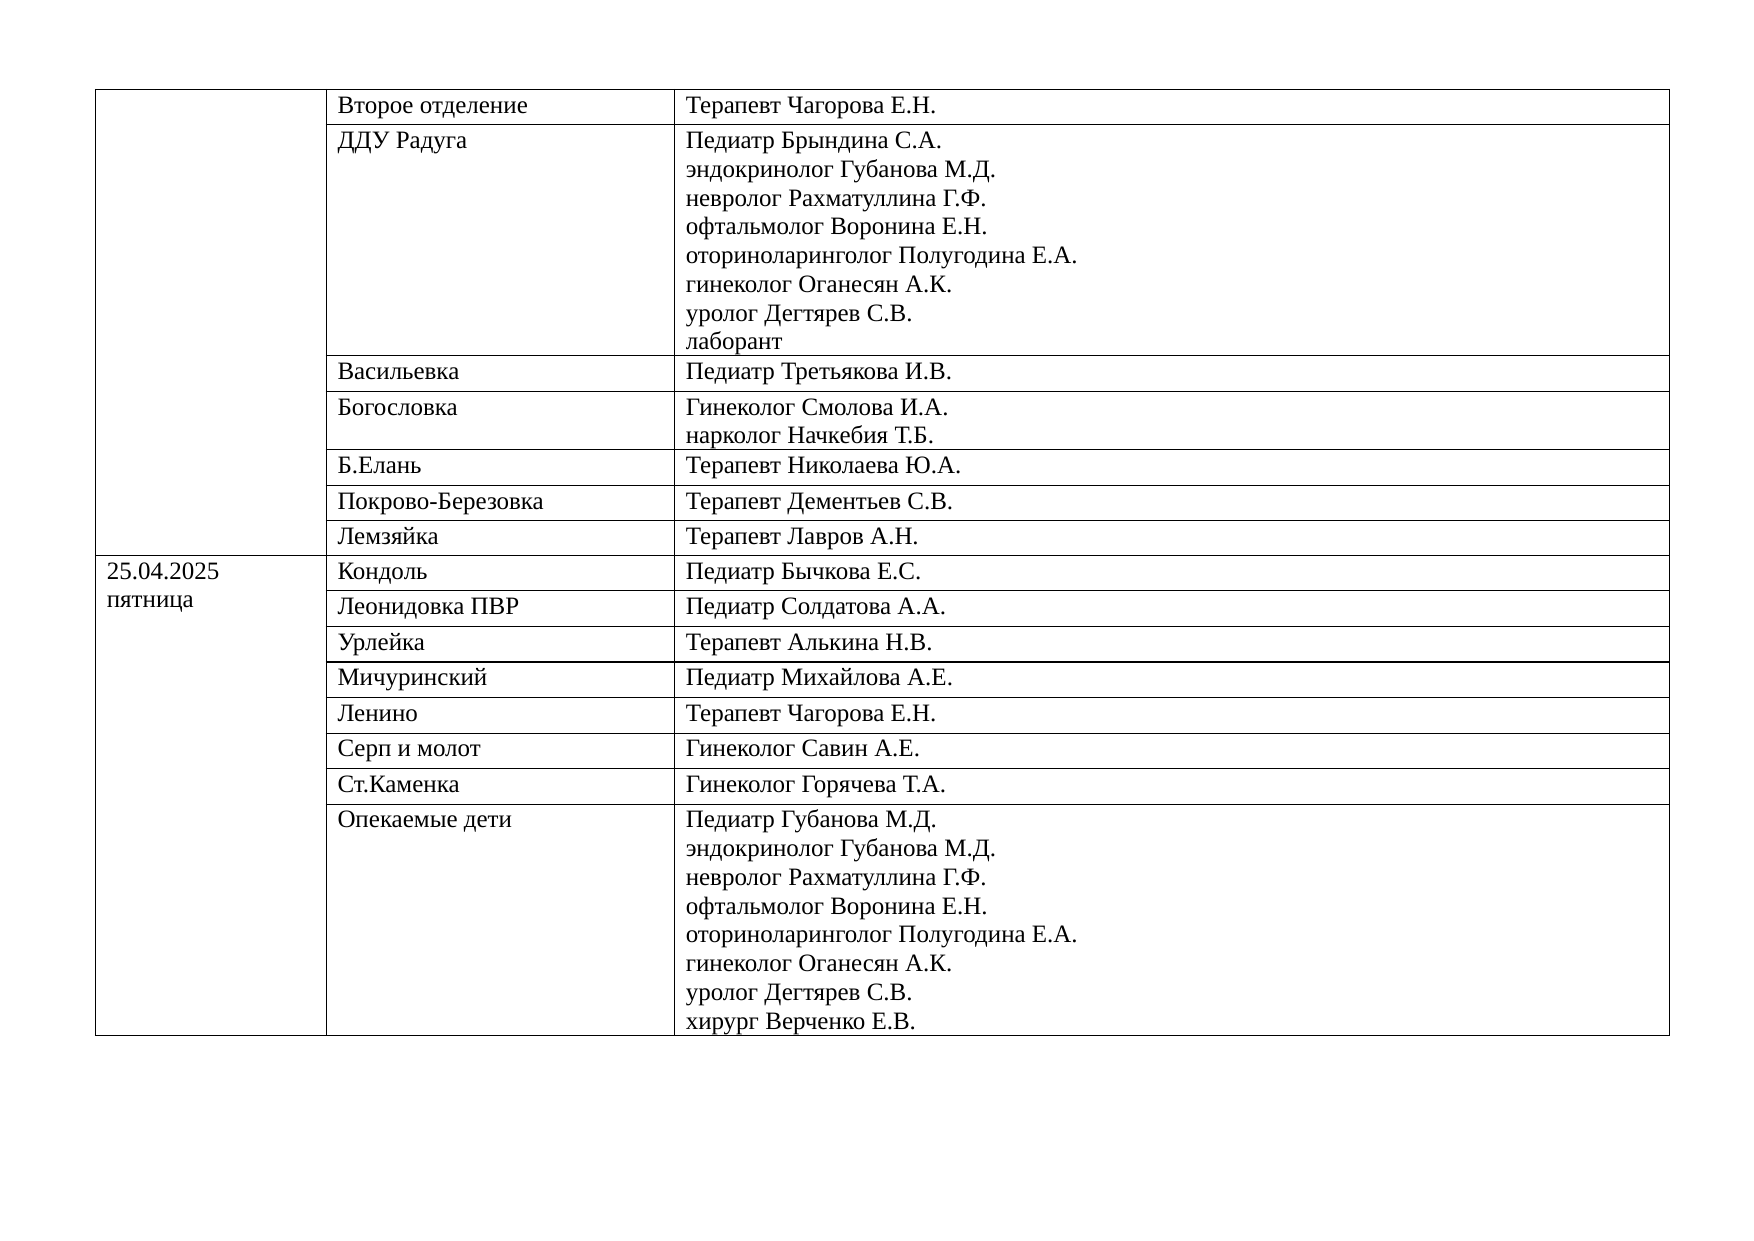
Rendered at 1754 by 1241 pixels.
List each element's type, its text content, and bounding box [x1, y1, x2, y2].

table_cell Педиатр Михайлова А.Е. [675, 663, 1669, 697]
table_cell Педиатр Бычкова Е.С. [675, 556, 1669, 590]
table_cell ДДУ Радуга [327, 125, 674, 355]
table_cell Б.Елань [327, 450, 674, 485]
table_cell Гинеколог Горячева Т.А. [675, 769, 1669, 803]
table_cell Педиатр Губанова М.Д. эндокринолог Губанова М.Д. невролог Рахматуллина Г.Ф. офтальмолог Воронина Е.Н. оториноларинголог Полугодина Е.А. гинеколог Оганесян А.К. уролог Дегтярев С.В. хирург Верченко Е.В. [675, 805, 1669, 1034]
table_cell Гинеколог Савин А.Е. [675, 734, 1669, 768]
table_cell Опекаемые дети [327, 805, 674, 1034]
table_cell Леонидовка ПВР [327, 591, 674, 626]
table_cell Терапевт Чагорова Е.Н. [675, 90, 1669, 124]
table_cell Терапевт Лавров А.Н. [675, 521, 1669, 555]
table_cell Мичуринский [327, 663, 674, 697]
table_cell Урлейка [327, 627, 674, 661]
table_cell [96, 90, 326, 555]
table_cell Серп и молот [327, 734, 674, 768]
table_cell Богословка [327, 392, 674, 449]
table_cell Педиатр Брындина С.А. эндокринолог Губанова М.Д. невролог Рахматуллина Г.Ф. офтальмолог Воронина Е.Н. оториноларинголог Полугодина Е.А. гинеколог Оганесян А.К. уролог Дегтярев С.В. лаборант [675, 125, 1669, 355]
table_cell Педиатр Третьякова И.В. [675, 356, 1669, 391]
table_cell Гинеколог Смолова И.А. нарколог Начкебия Т.Б. [675, 392, 1669, 449]
table_cell Терапевт Николаева Ю.А. [675, 450, 1669, 485]
table_cell Покрово-Березовка [327, 486, 674, 520]
table_cell 25.04.2025 пятница [96, 556, 326, 1034]
table_cell Ст.Каменка [327, 769, 674, 803]
table_cell Ленино [327, 698, 674, 732]
table_cell Второе отделение [327, 90, 674, 124]
table_cell Васильевка [327, 356, 674, 391]
table_cell Кондоль [327, 556, 674, 590]
table_cell Терапевт Алькина Н.В. [675, 627, 1669, 661]
table_cell Терапевт Дементьев С.В. [675, 486, 1669, 520]
table_cell Лемзяйка [327, 521, 674, 555]
table_cell Педиатр Солдатова А.А. [675, 591, 1669, 626]
table_cell Терапевт Чагорова Е.Н. [675, 698, 1669, 732]
